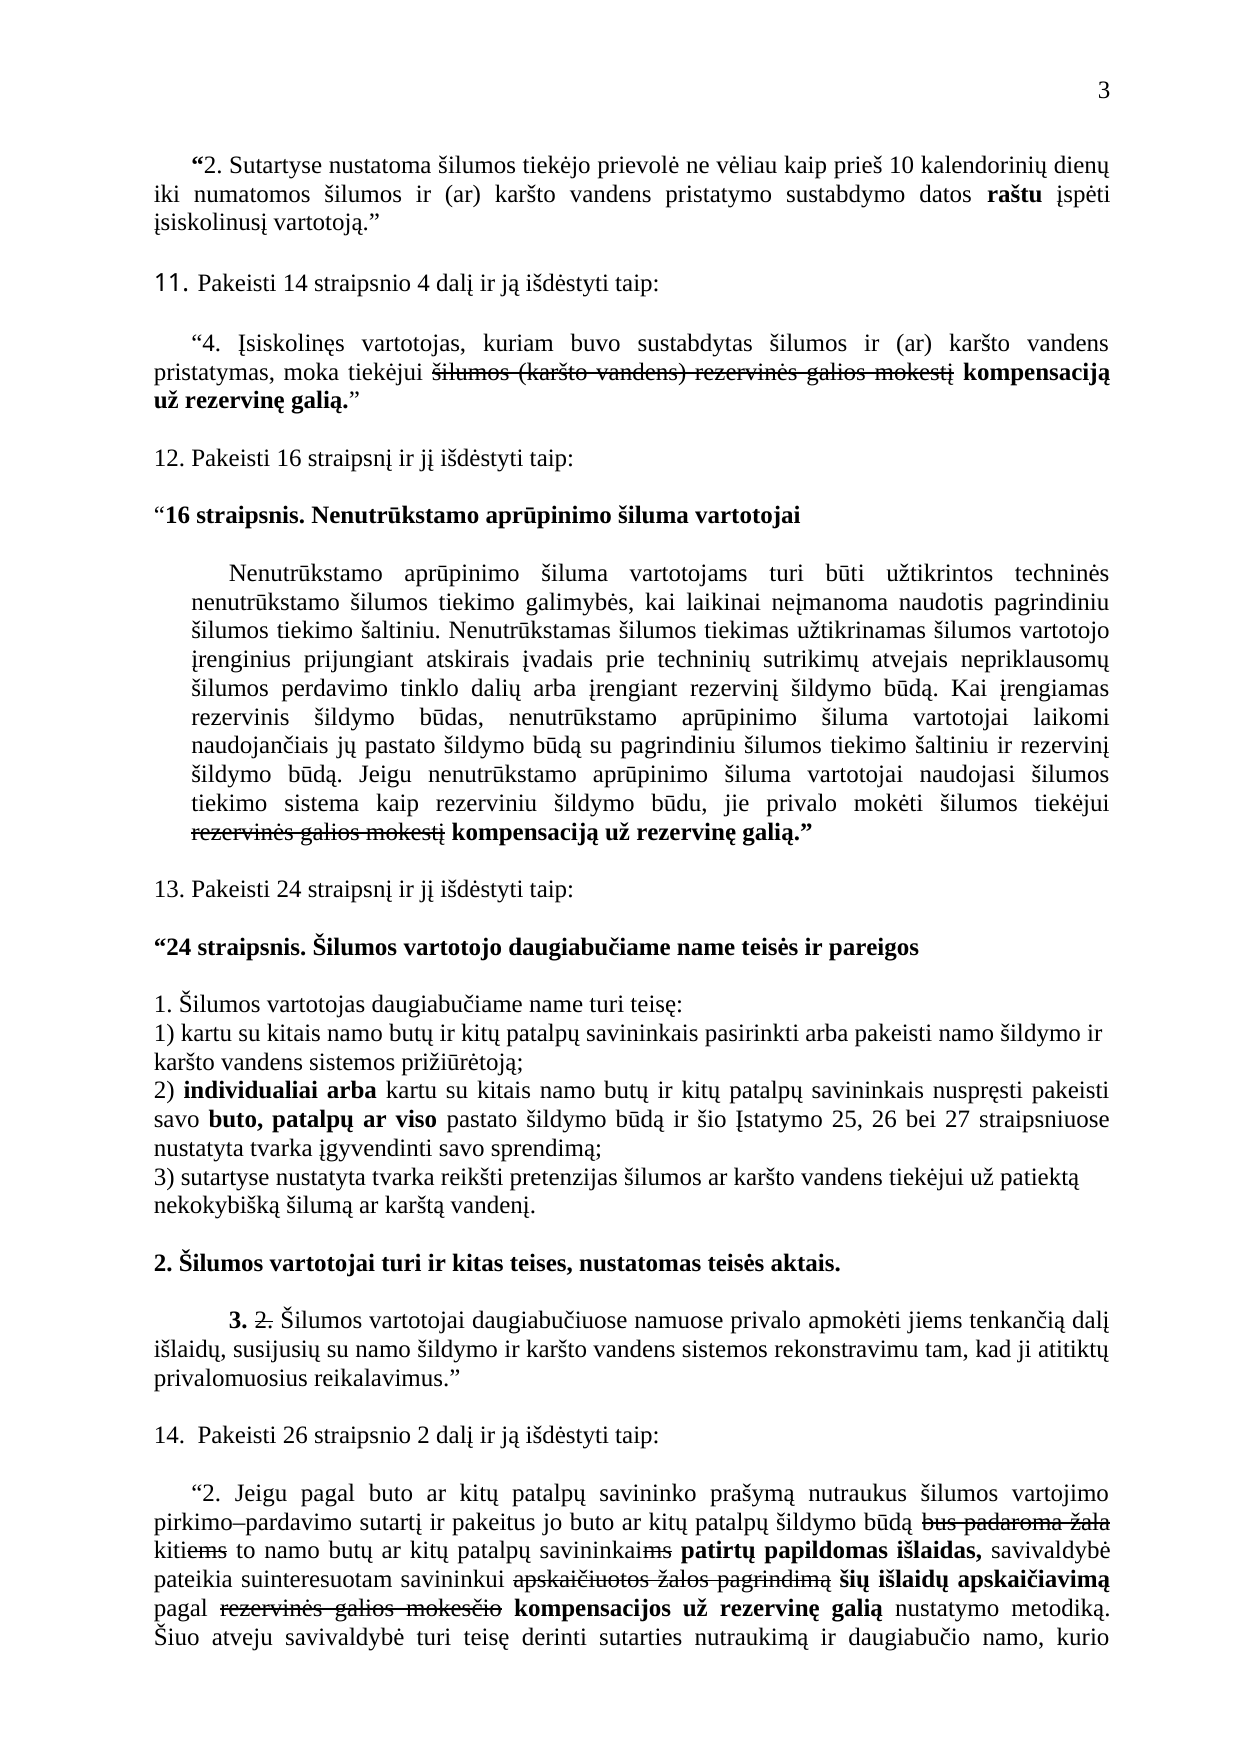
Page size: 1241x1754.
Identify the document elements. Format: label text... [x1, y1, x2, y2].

text 3. 2. Šilumos vartotojai daugiabučiuose namuose privalo apmokėti jiems tenkančią dalį išlaidų, susijusių su namo šildymo ir karšto vandens sistemos rekonstravimu tam, kad ji atitiktų privalomuosius reikalavimus.” [153, 1305, 1110, 1392]
text 2. Šilumos vartotojai turi ir kitas teises, nustatomas teisės aktais. [153, 1248, 1110, 1277]
text Nenutrūkstamo aprūpinimo šiluma vartotojams turi būti užtikrintos techninės nenutrūkstamo šilumos tiekimo galimybės, kai laikinai neįmanoma naudotis pagrindiniu šilumos tiekimo šaltiniu. Nenutrūkstamas šilumos tiekimas užtikrinamas šilumos vartotojo įrenginius prijungiant atskirais įvadais prie techninių sutrikimų atvejais nepriklausomų šilumos perdavimo tinklo dalių arba įrengiant rezervinį šildymo būdą. Kai įrengiamas rezervinis šildymo būdas, nenutrūkstamo aprūpinimo šiluma vartotojai laikomi naudojančiais jų pastato šildymo būdą su pagrindiniu šilumos tiekimo šaltiniu ir rezervinį šildymo būdą. Jeigu nenutrūkstamo aprūpinimo šiluma vartotojai naudojasi šilumos tiekimo sistema kaip rezerviniu šildymo būdu, jie privalo mokėti šilumos tiekėjui rezervinės galios mokestį kompensaciją už rezervinę galią.” [191, 558, 1110, 845]
list Pakeisti 16 straipsnį ir jį išdėstyti taip: [153, 443, 1110, 472]
list Pakeisti 14 straipsnio 4 dalį ir ją išdėstyti taip: [153, 265, 1110, 299]
text “4. Įsiskolinęs vartotojas, kuriam buvo sustabdytas šilumos ir (ar) karšto vandens pristatymas, moka tiekėjui šilumos (karšto vandens) rezervinės galios mokestį kompensaciją už rezervinę galią.” [153, 328, 1110, 414]
list Pakeisti 24 straipsnį ir jį išdėstyti taip: [153, 874, 1110, 903]
text 2) individualiai arba kartu su kitais namo butų ir kitų patalpų savininkais nuspręsti pakeisti savo buto, patalpų ar viso pastato šildymo būdą ir šio Įstatymo 25, 26 bei 27 straipsniuose nustatyta tvarka įgyvendinti savo sprendimą; [153, 1075, 1110, 1162]
list Pakeisti 26 straipsnio 2 dalį ir ją išdėstyti taip: [153, 1420, 1110, 1449]
text “16 straipsnis. Nenutrūkstamo aprūpinimo šiluma vartotojai [153, 500, 1110, 529]
text “2. Sutartyse nustatoma šilumos tiekėjo prievolė ne vėliau kaip prieš 10 kalendorinių dienų iki numatomos šilumos ir (ar) karšto vandens pristatymo sustabdymo datos raštu įspėti įsiskolinusį vartotoją.” [153, 150, 1110, 236]
text 1. Šilumos vartotojas daugiabučiame name turi teisę: [153, 989, 1110, 1018]
text “24 straipsnis. Šilumos vartotojo daugiabučiame name teisės ir pareigos [153, 932, 1110, 960]
text 3) sutartyse nustatyta tvarka reikšti pretenzijas šilumos ar karšto vandens tiekėjui už patiektą nekokybišką šilumą ar karštą vandenį. [153, 1162, 1110, 1219]
text 1) kartu su kitais namo butų ir kitų patalpų savininkais pasirinkti arba pakeisti namo šildymo ir karšto vandens sistemos prižiūrėtoją; [153, 1018, 1110, 1075]
text “2. Jeigu pagal buto ar kitų patalpų savininko prašymą nutraukus šilumos vartojimo pirkimo–pardavimo sutartį ir pakeitus jo buto ar kitų patalpų šildymo būdą bus padaroma žala kitiems to namo butų ar kitų patalpų savininkaims patirtų papildomas išlaidas, savivaldybė pateikia suinteresuotam savininkui apskaičiuotos žalos pagrindimą šių išlaidų apskaičiavimą pagal rezervinės galios mokesčio kompensacijos už rezervinę galią nustatymo metodiką. Šiuo atveju savivaldybė turi teisę derinti sutarties nutraukimą ir daugiabučio namo, kurio [153, 1478, 1110, 1650]
